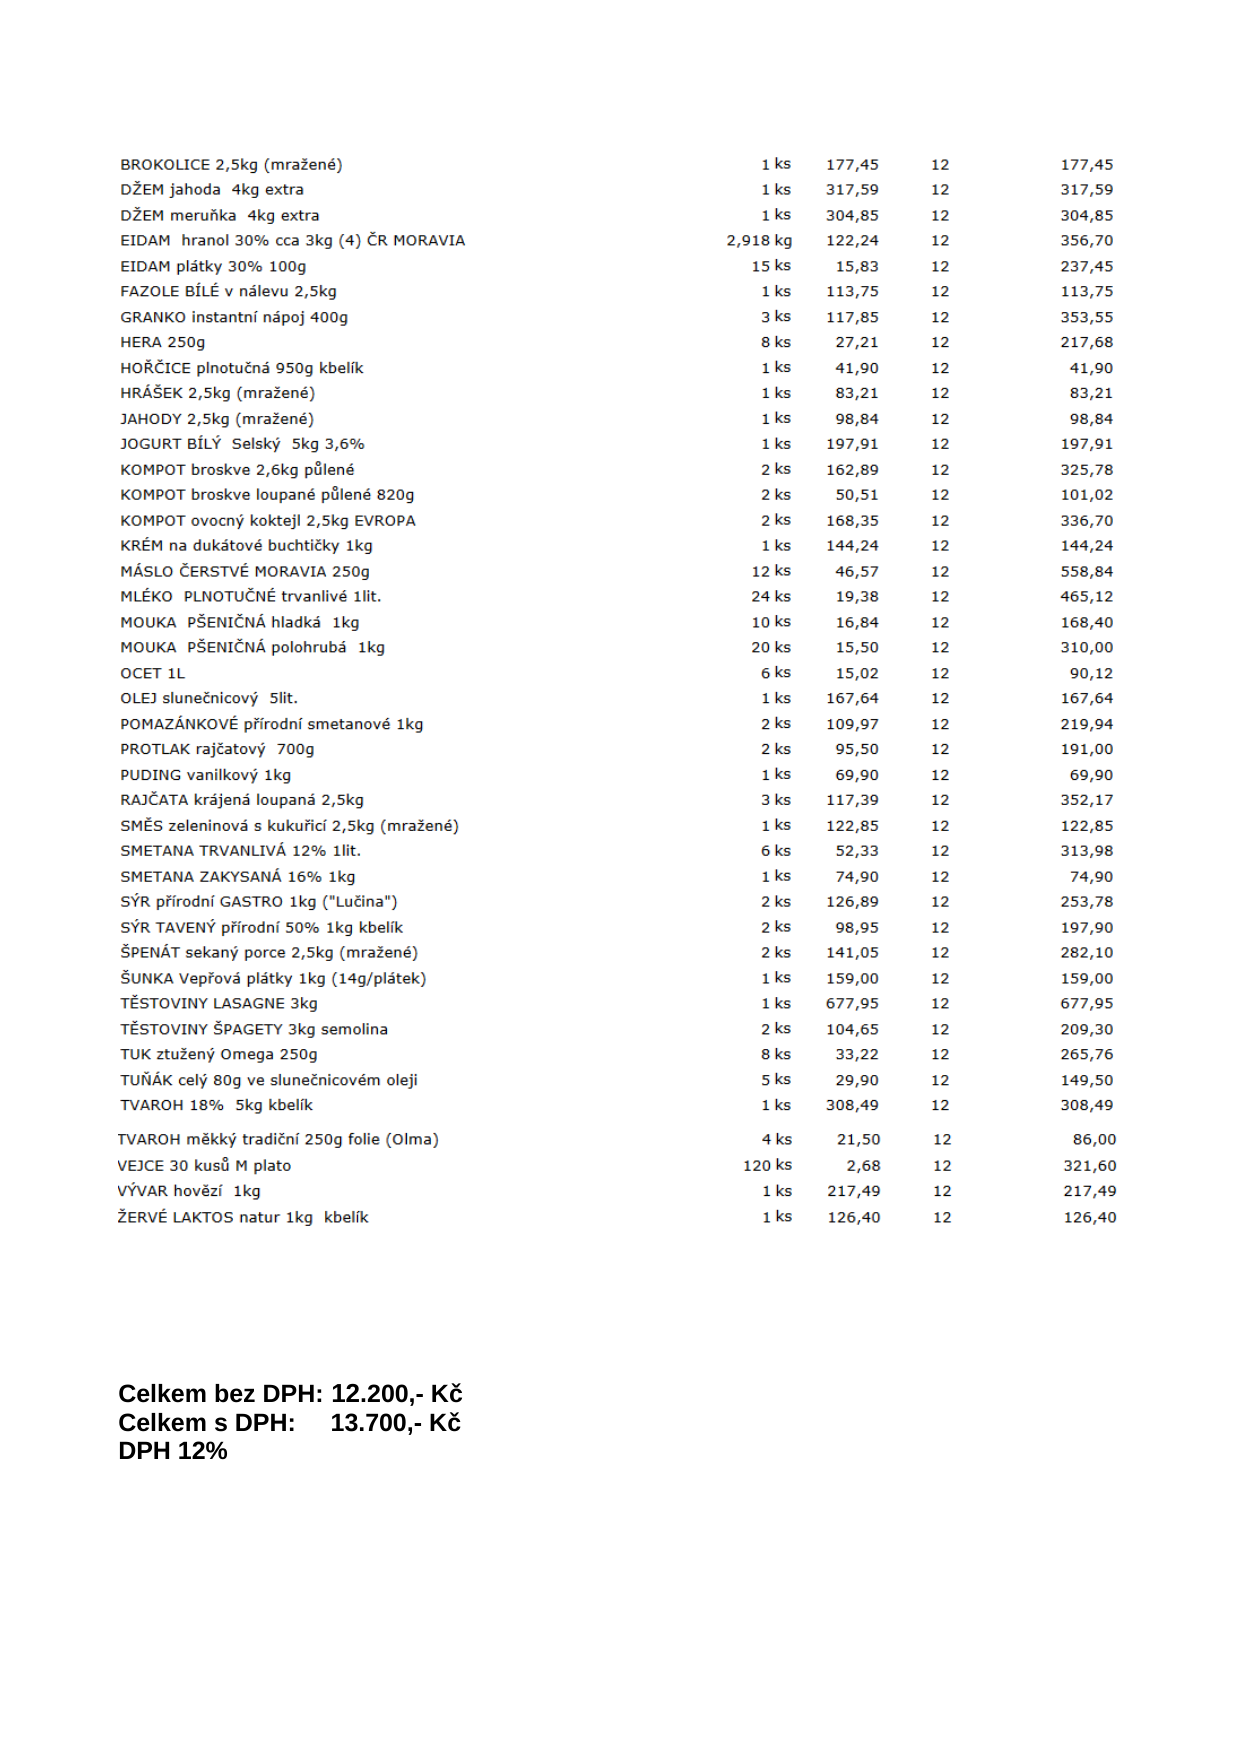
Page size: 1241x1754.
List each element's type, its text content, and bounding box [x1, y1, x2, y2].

text Celkem bez DPH: 12.200,- Kč Celkem s DPH: 13.700,- Kč DPH 12% [118, 1378, 1122, 1465]
